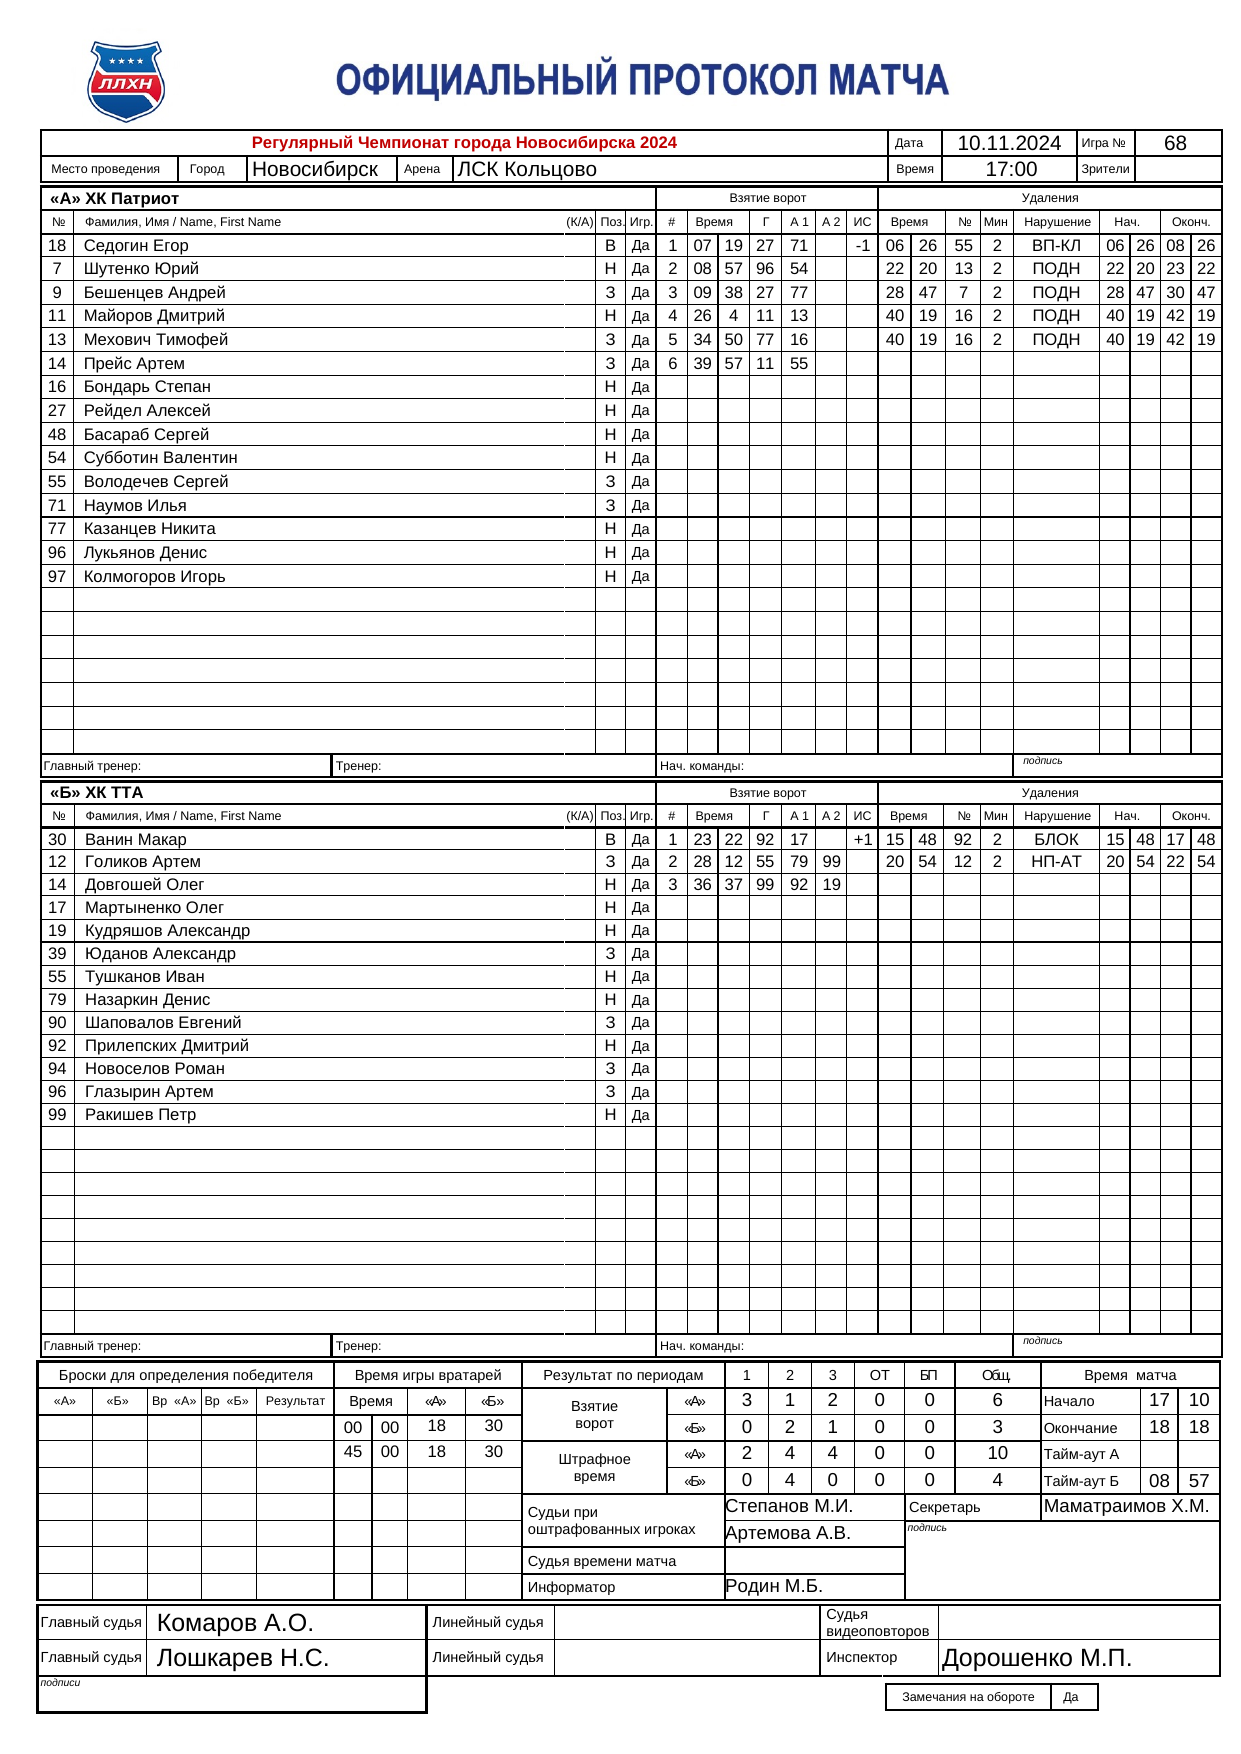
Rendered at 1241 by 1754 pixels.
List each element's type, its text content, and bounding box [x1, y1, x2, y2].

table_cell 1 [657, 829, 687, 849]
table_cell [1131, 874, 1160, 895]
table_cell [1161, 636, 1190, 658]
table_cell [93, 1441, 147, 1467]
table_cell [373, 1547, 407, 1573]
table_cell [75, 1150, 564, 1172]
table_cell [944, 1081, 980, 1103]
table_cell Да [626, 235, 655, 256]
table_cell [946, 612, 980, 634]
table_cell 5 [657, 328, 687, 351]
table_cell [688, 659, 717, 682]
table_cell 17:00 [943, 157, 1076, 181]
table_cell [981, 1242, 1013, 1264]
table_cell [1100, 1196, 1129, 1218]
table_cell [1161, 989, 1190, 1011]
table_cell [565, 683, 595, 706]
table_cell 47 [912, 281, 945, 303]
table_cell Время [879, 211, 945, 233]
table_cell [981, 494, 1013, 516]
table_header 68 [1136, 131, 1221, 155]
table_cell [565, 305, 595, 327]
table_cell А 2 [816, 805, 846, 826]
table_cell Да [626, 1035, 655, 1057]
table_cell [750, 966, 781, 987]
table_cell [1131, 943, 1160, 964]
table_cell [1192, 588, 1221, 611]
table_cell [565, 1104, 595, 1126]
table_cell [750, 943, 781, 964]
table_cell [847, 1242, 877, 1264]
table_cell [1014, 730, 1099, 753]
table_cell [1100, 920, 1129, 941]
table_cell [373, 1468, 407, 1493]
table_cell [981, 1219, 1013, 1241]
table_cell 28 [879, 281, 910, 303]
table_cell 0 [905, 1415, 954, 1440]
table_cell 2 [657, 257, 687, 280]
table_header БП [905, 1363, 954, 1387]
table_cell Н [596, 1035, 625, 1057]
table_cell Ванин Макар [75, 829, 564, 849]
table_cell № [42, 805, 74, 826]
table_cell [816, 494, 846, 516]
table_cell Время [688, 211, 749, 233]
table_cell Субботин Валентин [74, 446, 564, 469]
table_cell 0 [726, 1468, 768, 1493]
table_cell 4 [769, 1442, 811, 1467]
table_cell [912, 446, 945, 469]
table_header 10.11.2024 [943, 131, 1076, 155]
table_cell [782, 1081, 815, 1103]
table_cell 1 [812, 1415, 854, 1440]
table_cell [1161, 1104, 1190, 1126]
table_cell [596, 1219, 625, 1241]
table_cell [981, 541, 1013, 564]
table_cell [1131, 588, 1160, 611]
table_cell 08 [1161, 235, 1190, 256]
table_cell [981, 920, 1013, 941]
table_cell 54 [782, 257, 815, 280]
table_header Удаления [879, 783, 1221, 803]
table_cell [1192, 1265, 1221, 1287]
table_cell [750, 446, 781, 469]
table_cell [565, 1265, 595, 1287]
table_cell 14 [42, 352, 73, 374]
table_cell [847, 376, 877, 398]
table_cell [847, 541, 877, 564]
table_cell [750, 1012, 781, 1033]
table_cell [1161, 376, 1190, 398]
table_cell 2 [981, 257, 1013, 280]
table_cell [688, 920, 717, 941]
table_cell В [596, 829, 625, 849]
table_cell [1161, 565, 1190, 587]
table_cell [1131, 1035, 1160, 1057]
table_cell [847, 1127, 877, 1149]
table_cell Седогин Егор [74, 235, 564, 256]
table_cell [816, 943, 846, 964]
table_cell [42, 1288, 74, 1310]
table_cell [847, 1058, 877, 1079]
table_cell [1131, 1104, 1160, 1126]
table_cell Нач. [1100, 805, 1160, 826]
table_cell [257, 1574, 333, 1599]
table_header Игра № [1078, 131, 1134, 155]
table_cell З [596, 470, 625, 493]
table_cell [1014, 683, 1099, 706]
table_cell 19 [912, 328, 945, 351]
table_cell [847, 1104, 877, 1126]
table_cell 48 [1192, 829, 1221, 849]
table_cell 54 [1192, 850, 1221, 872]
table_cell [657, 989, 687, 1011]
table_cell [981, 399, 1013, 422]
table_cell [1161, 1081, 1190, 1103]
table_cell [1131, 612, 1160, 634]
table_cell [879, 659, 910, 682]
table_cell [944, 943, 980, 964]
table_cell [782, 518, 815, 540]
table_cell [1014, 1311, 1099, 1333]
table_cell [1014, 1288, 1099, 1310]
table_cell [1161, 874, 1190, 895]
table_cell Н [596, 874, 625, 895]
table_cell [688, 636, 717, 658]
table_cell [626, 1265, 655, 1287]
table_cell [879, 1311, 910, 1333]
table_cell [879, 352, 910, 374]
table_cell [1192, 1035, 1221, 1057]
table_cell [1192, 1311, 1221, 1333]
table_cell [879, 1150, 910, 1172]
table_cell [1141, 1441, 1177, 1467]
table_cell [565, 446, 595, 469]
table_cell 18 [1179, 1415, 1219, 1440]
table_cell 2 [981, 305, 1013, 327]
table_cell [981, 1196, 1013, 1218]
table_cell «Б» [93, 1389, 147, 1413]
table_cell [944, 1058, 980, 1079]
table_cell З [596, 943, 625, 964]
table_cell [912, 1219, 943, 1241]
table_header Удаления [879, 188, 1221, 209]
table_cell [148, 1521, 201, 1546]
table_cell Тайм-аут Б [1042, 1468, 1140, 1493]
table_cell [657, 612, 687, 634]
table_cell [981, 518, 1013, 540]
table_cell 13 [782, 305, 815, 327]
table_cell 96 [42, 1081, 74, 1103]
table_cell [1014, 1219, 1099, 1241]
table_cell [657, 1058, 687, 1079]
table_cell [912, 1081, 943, 1103]
table_cell [847, 636, 877, 658]
table_cell Судьи при оштрафованных игроках [523, 1495, 724, 1546]
table_cell Тайм-аут А [1042, 1441, 1140, 1467]
table_cell Рейдел Алексей [74, 399, 564, 422]
table_cell -1 [847, 235, 877, 256]
table_cell Зрители [1078, 157, 1134, 181]
table_cell [335, 1574, 371, 1599]
table_cell [657, 423, 687, 445]
table_cell [719, 1173, 749, 1195]
table_cell [981, 1311, 1013, 1333]
table_cell [750, 1219, 781, 1241]
table_cell [257, 1468, 333, 1493]
table_cell [816, 1311, 846, 1333]
table_cell [981, 352, 1013, 374]
table_cell [626, 612, 655, 634]
table_cell [750, 1035, 781, 1057]
table_cell [42, 730, 73, 753]
table_cell [1014, 707, 1099, 729]
table_cell 30 [466, 1416, 521, 1440]
table_cell [912, 1242, 943, 1264]
table_cell [912, 966, 943, 987]
table_cell 71 [42, 494, 73, 516]
table_cell «Б » [466, 1389, 521, 1413]
table_cell [944, 896, 980, 918]
table_cell 79 [42, 989, 74, 1011]
table_cell 7 [946, 281, 980, 303]
table_cell [879, 1288, 910, 1310]
table_cell [1014, 1012, 1099, 1033]
table_cell [719, 636, 749, 658]
table_cell [782, 470, 815, 493]
table_cell Родин М.Б. [726, 1575, 904, 1599]
table_cell 11 [750, 305, 781, 327]
table_cell [879, 636, 910, 658]
table_cell [879, 730, 910, 753]
table_cell 4 [719, 305, 749, 327]
table_cell [1014, 1058, 1099, 1079]
table_cell [657, 920, 687, 941]
table_cell Н [596, 399, 625, 422]
table_cell Г [750, 211, 781, 233]
table_cell [750, 1288, 781, 1310]
table_cell [657, 1219, 687, 1241]
table_cell [750, 1058, 781, 1079]
table_cell [596, 683, 625, 706]
table_cell [657, 1035, 687, 1057]
table_cell Время [879, 805, 943, 826]
table_cell 22 [1192, 257, 1221, 280]
table_cell 42 [1161, 328, 1190, 351]
table_cell 4 [657, 305, 687, 327]
table_cell [39, 1521, 92, 1546]
table_cell [1161, 612, 1190, 634]
table_cell [981, 1150, 1013, 1172]
table_cell [1131, 1242, 1160, 1264]
table_cell [847, 1311, 877, 1333]
table_cell [719, 1288, 749, 1310]
table_cell [688, 588, 717, 611]
table_cell Новоселов Роман [75, 1058, 564, 1079]
table_cell 20 [912, 257, 945, 280]
table_cell [944, 1219, 980, 1241]
table_cell [912, 1173, 943, 1195]
table_cell [93, 1547, 147, 1573]
table_cell Судья времени матча [523, 1548, 724, 1573]
table_cell [816, 1242, 846, 1264]
table_cell 40 [1100, 305, 1129, 327]
table_cell [555, 1640, 819, 1675]
table_cell 15 [1100, 829, 1129, 849]
table_cell [688, 399, 717, 422]
table_cell [688, 1219, 717, 1241]
table_cell Главный тренер: [42, 1335, 330, 1356]
table_cell 92 [750, 829, 781, 849]
table_cell [1014, 874, 1099, 895]
table_cell [1100, 1288, 1129, 1310]
table_cell [981, 707, 1013, 729]
table_cell [879, 1104, 910, 1126]
table_cell [93, 1521, 147, 1546]
table_cell [719, 896, 749, 918]
table_cell [912, 943, 943, 964]
table_cell 0 [855, 1389, 904, 1413]
table_cell [596, 1265, 625, 1287]
table_cell 26 [688, 305, 717, 327]
table_cell [816, 896, 846, 918]
table_cell 28 [688, 850, 717, 872]
table_cell [1014, 636, 1099, 658]
table_cell [1131, 1311, 1160, 1333]
table_cell [719, 494, 749, 516]
table_cell [39, 1574, 92, 1599]
table_cell [981, 588, 1013, 611]
table_cell [946, 494, 980, 516]
table_cell [1014, 943, 1099, 964]
table_cell [688, 1012, 717, 1033]
table_cell [981, 1288, 1013, 1310]
table_cell [596, 1196, 625, 1218]
table_cell [596, 1150, 625, 1172]
table_cell 11 [750, 352, 781, 374]
table_cell [657, 1311, 687, 1333]
table_cell [1014, 896, 1099, 918]
table_cell [750, 1265, 781, 1287]
table_cell [750, 1081, 781, 1103]
table_cell 26 [1131, 235, 1160, 256]
table_cell 2 [981, 328, 1013, 351]
table_cell [1014, 1173, 1099, 1195]
table_cell [912, 874, 943, 895]
table_cell 57 [719, 352, 749, 374]
table_cell [719, 989, 749, 1011]
table_cell [1192, 659, 1221, 682]
table_cell НП-АТ [1014, 850, 1099, 872]
table_cell [847, 1173, 877, 1195]
table_cell [1131, 565, 1160, 587]
table_cell [688, 1265, 717, 1287]
table_cell [816, 707, 846, 729]
table_cell [1014, 612, 1099, 634]
table_cell [148, 1547, 201, 1573]
table_cell подпись [906, 1522, 1219, 1599]
table_cell [1014, 1242, 1099, 1264]
table_cell Н [596, 896, 625, 918]
table_cell [657, 446, 687, 469]
table_cell З [596, 1012, 625, 1033]
table_cell [879, 707, 910, 729]
table_cell [750, 423, 781, 445]
table_cell [782, 896, 815, 918]
table_cell [944, 1288, 980, 1310]
table_cell [1131, 352, 1160, 374]
table_cell [1100, 1265, 1129, 1287]
table_cell Оконч. [1161, 211, 1221, 233]
table_cell З [596, 281, 625, 303]
table_cell [335, 1521, 371, 1546]
table_cell [657, 1081, 687, 1103]
table_cell [816, 1127, 846, 1149]
table_cell Да [626, 1104, 655, 1126]
table_cell [148, 1468, 201, 1493]
table_cell Нач. [1100, 211, 1160, 233]
table_cell [847, 1219, 877, 1241]
table_cell [944, 1035, 980, 1057]
table_cell [912, 1265, 943, 1287]
table_cell [944, 874, 980, 895]
table_cell [816, 328, 846, 351]
table_cell [657, 588, 687, 611]
table_cell [981, 659, 1013, 682]
table_cell [1192, 636, 1221, 658]
table_cell [408, 1547, 465, 1573]
table_cell [74, 683, 564, 706]
table_cell [1161, 707, 1190, 729]
table_cell [657, 518, 687, 540]
table_cell [944, 1242, 980, 1264]
table_cell [981, 1173, 1013, 1195]
table_cell [944, 1150, 980, 1172]
table_cell [626, 1288, 655, 1310]
table_cell Да [626, 1081, 655, 1103]
table_cell [879, 565, 910, 587]
table_cell 99 [816, 850, 846, 872]
table_cell 13 [946, 257, 980, 280]
table_cell [408, 1574, 465, 1599]
table_cell [719, 683, 749, 706]
table_cell +1 [847, 829, 877, 849]
table_cell 37 [719, 874, 749, 895]
table_cell [1014, 1265, 1099, 1287]
table_cell 28 [1100, 281, 1129, 303]
table_cell 48 [42, 423, 73, 445]
table_cell [847, 659, 877, 682]
table_cell [879, 423, 910, 445]
table_cell [719, 966, 749, 987]
table_cell [626, 1311, 655, 1333]
table_cell [657, 683, 687, 706]
table_cell [1192, 518, 1221, 540]
table_cell [1100, 683, 1129, 706]
table_cell [946, 446, 980, 469]
table_cell Да [626, 518, 655, 540]
table_cell [688, 1173, 717, 1195]
table_cell [42, 1127, 74, 1149]
table_cell [1131, 1288, 1160, 1310]
table_cell [719, 1035, 749, 1057]
table_cell [847, 1150, 877, 1172]
table_cell [565, 612, 595, 634]
table_cell [750, 636, 781, 658]
table_cell [750, 730, 781, 753]
table_cell [565, 257, 595, 280]
table_cell [1014, 1081, 1099, 1103]
table_cell [816, 989, 846, 1011]
table_cell [657, 1288, 687, 1310]
table_cell [1100, 612, 1129, 634]
table_cell [847, 423, 877, 445]
table_cell [1100, 1127, 1129, 1149]
table_cell [75, 1196, 564, 1218]
table_cell [657, 707, 687, 729]
table_cell [782, 1058, 815, 1079]
table_cell Нач. команды: [657, 1335, 1012, 1356]
table_cell [596, 1311, 625, 1333]
table_cell Место проведения [42, 157, 177, 181]
table_cell [750, 659, 781, 682]
table_cell 2 [981, 281, 1013, 303]
table_cell Линейный судья [428, 1640, 554, 1675]
table_cell Да [626, 850, 655, 872]
table_cell [657, 730, 687, 753]
table_cell [782, 943, 815, 964]
table_cell [1100, 423, 1129, 445]
table_cell [565, 376, 595, 398]
table_cell [1131, 1173, 1160, 1195]
table_cell [1131, 707, 1160, 729]
table_cell [202, 1441, 256, 1467]
table_cell 0 [905, 1468, 954, 1493]
table_cell 38 [719, 281, 749, 303]
table_cell 13 [42, 328, 73, 351]
table_cell Да [626, 423, 655, 445]
table_cell Да [626, 328, 655, 351]
table_cell [1014, 1127, 1099, 1149]
table_cell Главный тренер: [42, 755, 330, 776]
table_cell [944, 1265, 980, 1287]
table_cell [782, 399, 815, 422]
table_cell [981, 896, 1013, 918]
table_cell 30 [42, 829, 74, 849]
table_cell 00 [335, 1416, 371, 1440]
table_cell [981, 730, 1013, 753]
table_cell З [596, 850, 625, 872]
table_cell Мартыненко Олег [75, 896, 564, 918]
table_cell [1192, 1012, 1221, 1033]
table_cell 47 [1131, 281, 1160, 303]
table_cell [847, 989, 877, 1011]
table_cell 2 [657, 850, 687, 872]
table_cell [946, 541, 980, 564]
table_cell [657, 470, 687, 493]
table_cell [1100, 1242, 1129, 1264]
table_cell [750, 896, 781, 918]
table_cell 79 [782, 850, 815, 872]
table_cell [816, 1219, 846, 1241]
table_cell 20 [1100, 850, 1129, 872]
table_cell [912, 1311, 943, 1333]
table_cell Бешенцев Андрей [74, 281, 564, 303]
table_cell [816, 1081, 846, 1103]
table_cell [719, 659, 749, 682]
table_cell [847, 1012, 877, 1033]
table_cell [1161, 588, 1190, 611]
table_cell [596, 1127, 625, 1149]
table_cell [565, 1150, 595, 1172]
table_cell В [596, 235, 625, 256]
table_cell [626, 730, 655, 753]
table_cell 92 [944, 829, 980, 849]
table_cell [1131, 636, 1160, 658]
table_cell [202, 1547, 256, 1573]
table_cell [1100, 874, 1129, 895]
table_cell [1192, 707, 1221, 729]
table_cell Результат [257, 1389, 333, 1413]
table_cell Мехович Тимофей [74, 328, 564, 351]
table_cell [1192, 943, 1221, 964]
table_cell [847, 470, 877, 493]
table_cell 97 [42, 565, 73, 587]
table_cell [879, 943, 910, 964]
table_cell [335, 1468, 371, 1493]
table_cell № [944, 805, 980, 826]
table_cell [750, 399, 781, 422]
table_cell № [946, 211, 980, 233]
table_cell [847, 850, 877, 872]
table_cell Нарушение [1014, 211, 1099, 233]
table_cell 48 [912, 829, 943, 849]
table_cell 55 [42, 966, 74, 987]
table_cell Арена [398, 157, 452, 181]
table_cell [596, 636, 625, 658]
table_cell ПОДН [1014, 281, 1099, 303]
table_cell [1014, 1035, 1099, 1057]
table_cell [688, 423, 717, 445]
table_cell [912, 636, 945, 658]
table_cell [816, 1196, 846, 1218]
table_cell [719, 1104, 749, 1126]
table_cell [1192, 1196, 1221, 1218]
table_cell «Б» [668, 1468, 724, 1493]
table_cell Игр. [626, 211, 655, 233]
table_cell 57 [719, 257, 749, 280]
table_cell [719, 1012, 749, 1033]
table_cell [1192, 1288, 1221, 1310]
table_cell [1161, 1288, 1190, 1310]
table_cell [782, 707, 815, 729]
table_cell [879, 1127, 910, 1149]
table_cell [981, 1081, 1013, 1103]
table_cell [750, 1104, 781, 1126]
table_cell [879, 399, 910, 422]
table_cell [879, 1058, 910, 1079]
table_cell 4 [769, 1468, 811, 1493]
table_cell [816, 659, 846, 682]
table_cell 40 [879, 305, 910, 327]
table_cell Мин [981, 211, 1013, 233]
table_cell [565, 636, 595, 658]
table_cell [1131, 1150, 1160, 1172]
table_cell Кудряшов Александр [75, 920, 564, 941]
table_cell [912, 399, 945, 422]
table_cell [981, 1012, 1013, 1033]
table_cell [657, 636, 687, 658]
table_cell [688, 1311, 717, 1333]
table_cell 16 [946, 328, 980, 351]
table_cell [750, 1311, 781, 1333]
table_cell [626, 1196, 655, 1218]
table_cell [981, 1035, 1013, 1057]
table_cell [1014, 989, 1099, 1011]
table_cell [657, 494, 687, 516]
table_cell [912, 989, 943, 1011]
table_cell [75, 1265, 564, 1287]
table_cell [879, 612, 910, 634]
table_cell Н [596, 376, 625, 398]
table_cell 57 [1179, 1468, 1219, 1493]
table_cell [879, 1242, 910, 1264]
table_cell [148, 1494, 201, 1520]
table_cell ИС [847, 211, 877, 233]
table_cell Главный судья [39, 1606, 146, 1639]
table_cell [1100, 730, 1129, 753]
table_cell 94 [42, 1058, 74, 1079]
table_cell [74, 636, 564, 658]
table_cell [42, 1242, 74, 1264]
table_cell [1100, 1219, 1129, 1241]
table_cell [879, 1219, 910, 1241]
table_cell [1100, 588, 1129, 611]
table_cell 08 [1141, 1468, 1177, 1493]
table_cell [981, 376, 1013, 398]
table_cell Да [626, 494, 655, 516]
table_cell 92 [42, 1035, 74, 1057]
table_cell [657, 1104, 687, 1126]
table_cell [879, 541, 910, 564]
table_cell 00 [373, 1441, 407, 1467]
table_cell [782, 966, 815, 987]
table_cell [719, 1127, 749, 1149]
table_cell 77 [750, 328, 781, 351]
table_cell [719, 1311, 749, 1333]
table_cell Да [626, 376, 655, 398]
table_cell [816, 683, 846, 706]
table_cell 26 [1192, 235, 1221, 256]
table_cell З [596, 328, 625, 351]
table_cell 19 [719, 235, 749, 256]
table_cell [879, 920, 910, 941]
table_cell 16 [42, 376, 73, 398]
table_cell Глазырин Артем [75, 1081, 564, 1103]
table_cell [565, 1081, 595, 1103]
table_cell 0 [812, 1468, 854, 1493]
table_cell [782, 989, 815, 1011]
table_cell [750, 1173, 781, 1195]
table_cell [946, 707, 980, 729]
table_cell [750, 1196, 781, 1218]
table_cell [688, 518, 717, 540]
table_cell [1192, 376, 1221, 398]
table_cell [816, 966, 846, 987]
table_cell [1161, 1035, 1190, 1057]
table_cell [688, 446, 717, 469]
table_cell [1192, 1219, 1221, 1241]
table_cell 2 [981, 829, 1013, 849]
table_cell [93, 1494, 147, 1520]
table_cell 27 [42, 399, 73, 422]
table_cell [74, 659, 564, 682]
table_cell [750, 541, 781, 564]
table_cell [688, 494, 717, 516]
table_cell [719, 588, 749, 611]
table_cell 18 [1141, 1415, 1177, 1440]
table_cell [1100, 1311, 1129, 1333]
table_cell [408, 1468, 465, 1493]
table_cell [719, 423, 749, 445]
table_cell [1131, 1012, 1160, 1033]
table_cell [782, 683, 815, 706]
table_cell «Б» [668, 1415, 724, 1440]
table_cell [74, 612, 564, 634]
table_cell Н [596, 966, 625, 987]
table_cell Тренер: [333, 755, 655, 776]
table_cell Главный судья [39, 1640, 146, 1675]
table_cell [946, 352, 980, 374]
table_cell Окончание [1042, 1415, 1140, 1440]
table_cell [257, 1416, 333, 1440]
table_cell [565, 565, 595, 587]
table_cell 22 [719, 829, 749, 849]
table_cell [1161, 494, 1190, 516]
table_cell Басараб Сергей [74, 423, 564, 445]
table_cell [1161, 1058, 1190, 1079]
table_cell [782, 1265, 815, 1287]
table_cell 1 [769, 1389, 811, 1413]
table_cell ПОДН [1014, 257, 1099, 280]
table_cell [750, 707, 781, 729]
table_cell 00 [373, 1416, 407, 1440]
table_cell 1 [657, 235, 687, 256]
table_cell [1100, 1081, 1129, 1103]
table_cell [1014, 494, 1099, 516]
table_cell 0 [855, 1415, 904, 1440]
table_cell Начало [1042, 1389, 1140, 1413]
table_cell [847, 352, 877, 374]
table_cell [565, 707, 595, 729]
table_cell [688, 1081, 717, 1103]
table_cell 47 [1192, 281, 1221, 303]
table_cell [74, 588, 564, 611]
table_cell [782, 588, 815, 611]
table_cell [912, 659, 945, 682]
table_cell 12 [42, 850, 74, 872]
table_cell Нарушение [1014, 805, 1099, 826]
table_cell Шутенко Юрий [74, 257, 564, 280]
table_cell [719, 470, 749, 493]
table_cell [1100, 376, 1129, 398]
table_cell [565, 829, 595, 849]
table_cell Поз. [596, 805, 625, 826]
table_cell 6 [956, 1389, 1040, 1413]
table_cell [816, 636, 846, 658]
table_header Замечания на обороте [887, 1685, 1050, 1709]
table_cell [74, 707, 564, 729]
table_cell [596, 730, 625, 753]
table_cell [816, 399, 846, 422]
table_cell [688, 683, 717, 706]
table_cell [1100, 1035, 1129, 1057]
table_cell [816, 518, 846, 540]
table_cell [1014, 446, 1099, 469]
table_cell [879, 966, 910, 987]
table_cell Н [596, 1104, 625, 1126]
table_cell подпись [1014, 755, 1221, 776]
table_cell [981, 966, 1013, 987]
table_cell [912, 376, 945, 398]
table_cell [688, 1035, 717, 1057]
table_cell Артемова А.В. [726, 1521, 904, 1546]
table_cell Н [596, 257, 625, 280]
table_cell [93, 1574, 147, 1599]
table_cell [1014, 541, 1099, 564]
table_cell Инспектор [821, 1640, 938, 1675]
table_cell [1014, 399, 1099, 422]
table_cell [879, 874, 910, 895]
table_cell А 1 [782, 211, 815, 233]
table_cell [75, 1127, 564, 1149]
table_cell [847, 494, 877, 516]
table_cell [373, 1574, 407, 1599]
table_cell [626, 683, 655, 706]
table_cell [847, 874, 877, 895]
table_cell Мин [981, 805, 1013, 826]
table_cell [42, 659, 73, 682]
table_cell [1131, 896, 1160, 918]
table_cell [1161, 966, 1190, 987]
table_cell [688, 1058, 717, 1079]
table_cell [1161, 1219, 1190, 1241]
table_cell Время [335, 1389, 407, 1413]
table_cell [946, 588, 980, 611]
table_cell [565, 588, 595, 611]
table_cell [657, 966, 687, 987]
table_cell 26 [912, 235, 945, 256]
table_cell [719, 565, 749, 587]
table_cell [847, 920, 877, 941]
table_cell [565, 518, 595, 540]
table_cell [944, 989, 980, 1011]
table_cell 12 [944, 850, 980, 872]
table_cell 10 [1179, 1389, 1219, 1413]
table_cell [719, 1219, 749, 1241]
table_cell 4 [956, 1468, 1040, 1493]
table_cell [816, 1288, 846, 1310]
table_cell Н [596, 446, 625, 469]
table_cell Оконч. [1161, 805, 1221, 826]
table_cell [912, 352, 945, 374]
table_header Взятие ворот [657, 188, 877, 209]
table_cell А 1 [782, 805, 815, 826]
table_cell [816, 541, 846, 564]
table_cell [565, 1127, 595, 1149]
table_cell Майоров Дмитрий [74, 305, 564, 327]
table_cell [981, 943, 1013, 964]
table_cell [148, 1574, 201, 1599]
table_cell [565, 659, 595, 682]
table_cell [1100, 1012, 1129, 1033]
table_cell Поз. [596, 211, 625, 233]
table_cell [847, 1265, 877, 1287]
table_cell [657, 565, 687, 587]
table_cell [719, 446, 749, 469]
table_cell 42 [1161, 305, 1190, 327]
table_cell Н [596, 305, 625, 327]
table_cell Фамилия, Имя / Name, First Name [75, 805, 565, 826]
table_cell [981, 989, 1013, 1011]
table_cell Время [889, 157, 941, 181]
table_cell 19 [1192, 328, 1221, 351]
table_cell [657, 1150, 687, 1172]
table_cell 27 [750, 235, 781, 256]
table_cell 19 [816, 874, 846, 895]
table_cell Г [750, 805, 781, 826]
table_cell [1100, 399, 1129, 422]
table_cell [1179, 1441, 1219, 1467]
table_cell [847, 305, 877, 327]
table_cell [565, 1311, 595, 1333]
table_cell [596, 707, 625, 729]
table_cell 54 [1131, 850, 1160, 872]
table_cell [39, 1441, 92, 1467]
table_cell [719, 1196, 749, 1218]
table_cell [816, 376, 846, 398]
table_cell [1161, 896, 1190, 918]
table_cell 20 [1131, 257, 1160, 280]
table_cell [1192, 683, 1221, 706]
table_cell [1100, 659, 1129, 682]
table_cell [1192, 352, 1221, 374]
table_cell [657, 541, 687, 564]
table_cell [750, 1242, 781, 1264]
table_cell Тушканов Иван [75, 966, 564, 987]
table_cell [39, 1468, 92, 1493]
table_header Время игры вратарей [335, 1363, 521, 1387]
table_cell [1192, 966, 1221, 987]
table_cell [596, 588, 625, 611]
table_cell Да [626, 281, 655, 303]
table_cell [657, 1127, 687, 1149]
table_cell [879, 1173, 910, 1195]
table_cell Юданов Александр [75, 943, 564, 964]
table_cell [565, 1196, 595, 1218]
table_cell [565, 494, 595, 516]
table_cell [148, 1416, 201, 1440]
table_cell [847, 565, 877, 587]
table_cell [42, 1196, 74, 1218]
table_cell Голиков Артем [75, 850, 564, 872]
table_cell [946, 518, 980, 540]
table_cell Прейс Артем [74, 352, 564, 374]
table_cell [946, 423, 980, 445]
table_cell [816, 1173, 846, 1195]
table_cell [981, 446, 1013, 469]
table_cell [912, 588, 945, 611]
table_cell 10 [956, 1442, 1040, 1467]
table_cell [75, 1173, 564, 1195]
table_cell Степанов М.И. [726, 1495, 904, 1520]
table_cell [1131, 399, 1160, 422]
table_cell [883, 1677, 1220, 1681]
table_cell [1161, 518, 1190, 540]
table_cell 0 [726, 1415, 768, 1440]
table_cell [1131, 920, 1160, 941]
table_cell [750, 1150, 781, 1172]
table_cell [657, 1173, 687, 1195]
table_cell [816, 1265, 846, 1287]
table_cell [565, 730, 595, 753]
table_cell З [596, 1081, 625, 1103]
table_cell [626, 1219, 655, 1241]
table_cell [816, 423, 846, 445]
table_cell [42, 612, 73, 634]
table_cell Лошкарев Н.С. [147, 1640, 425, 1675]
table_cell [879, 1035, 910, 1057]
table_cell Штрафное время [523, 1442, 666, 1493]
table_cell [1192, 470, 1221, 493]
table_cell [816, 1012, 846, 1033]
table_cell [912, 683, 945, 706]
table_cell 2 [981, 850, 1013, 872]
table_cell Колмогоров Игорь [74, 565, 564, 587]
table_cell [565, 281, 595, 303]
table_cell [1161, 541, 1190, 564]
table_header Общ. [956, 1363, 1040, 1387]
table_cell [750, 518, 781, 540]
table_cell [879, 376, 910, 398]
table_cell [944, 1104, 980, 1126]
table_cell [1161, 446, 1190, 469]
table_cell [1014, 565, 1099, 587]
table_cell [1100, 470, 1129, 493]
table_cell 9 [42, 281, 73, 303]
table_cell 2 [726, 1442, 768, 1467]
table_cell [782, 636, 815, 658]
table_cell 19 [912, 305, 945, 327]
table_cell [912, 1104, 943, 1126]
table_cell [816, 257, 846, 280]
table_cell [1131, 1196, 1160, 1218]
table_cell Вр «А» [148, 1389, 201, 1413]
table_cell [75, 1242, 564, 1264]
table_cell [42, 1150, 74, 1172]
table_cell [782, 612, 815, 634]
table_cell [688, 1150, 717, 1172]
table_cell 17 [42, 896, 74, 918]
table_cell [565, 352, 595, 374]
table_cell [782, 446, 815, 469]
table_cell 3 [726, 1389, 768, 1413]
table_cell З [596, 1058, 625, 1079]
table_cell № [42, 211, 73, 233]
table_cell [981, 1058, 1013, 1079]
table_cell [1192, 896, 1221, 918]
table_cell [879, 683, 910, 706]
table_cell 0 [905, 1389, 954, 1413]
table_cell Наумов Илья [74, 494, 564, 516]
table_header Результат по периодам [523, 1363, 724, 1387]
table_cell [847, 612, 877, 634]
table_cell [981, 683, 1013, 706]
table_cell [1131, 423, 1160, 445]
table_cell ВП-КЛ [1014, 235, 1099, 256]
table_cell Да [626, 989, 655, 1011]
table_cell [944, 1311, 980, 1333]
table_cell БЛОК [1014, 829, 1099, 849]
table_cell [1131, 1265, 1160, 1287]
table_cell 4 [812, 1442, 854, 1467]
table_cell [912, 423, 945, 445]
table_cell [596, 1173, 625, 1195]
table_cell [1100, 989, 1129, 1011]
table_cell [1192, 1104, 1221, 1126]
table_cell [946, 659, 980, 682]
table_cell [719, 376, 749, 398]
table_cell [565, 1173, 595, 1195]
table_cell [719, 920, 749, 941]
table_cell [596, 1242, 625, 1264]
table_cell [847, 257, 877, 280]
table_cell [847, 518, 877, 540]
table_cell [42, 1265, 74, 1287]
table_cell 55 [946, 235, 980, 256]
table_cell [879, 1265, 910, 1287]
table_cell 19 [1192, 305, 1221, 327]
table_cell [466, 1574, 521, 1599]
table_cell [847, 683, 877, 706]
table_cell [981, 1265, 1013, 1287]
table_cell [657, 376, 687, 398]
table_cell [74, 730, 564, 753]
table_cell [1192, 1173, 1221, 1195]
table_cell 23 [1161, 257, 1190, 280]
table_cell [1161, 470, 1190, 493]
table_cell [944, 1196, 980, 1218]
table_cell [1161, 1127, 1190, 1149]
table_cell Да [626, 896, 655, 918]
table_cell [688, 707, 717, 729]
table_cell Да [626, 874, 655, 895]
table_cell 16 [946, 305, 980, 327]
table_cell [912, 518, 945, 540]
table_cell [1192, 1242, 1221, 1264]
table_cell [257, 1547, 333, 1573]
table_cell Н [596, 920, 625, 941]
table_cell [1014, 966, 1099, 987]
table_cell [847, 1196, 877, 1218]
table_cell [555, 1606, 819, 1639]
table_cell [719, 399, 749, 422]
table_cell 90 [42, 1012, 74, 1033]
table_cell 55 [782, 352, 815, 374]
table_cell [1131, 1081, 1160, 1103]
table_header «А» ХК Патриот [42, 188, 655, 209]
table_cell (К/А) [565, 805, 595, 826]
table_cell 39 [42, 943, 74, 964]
table_cell 48 [1131, 829, 1160, 849]
table_cell ПОДН [1014, 305, 1099, 327]
table_cell [257, 1441, 333, 1467]
table_cell З [596, 352, 625, 374]
table_cell Назаркин Денис [75, 989, 564, 1011]
table_cell 99 [750, 874, 781, 895]
table_cell подпись [1014, 1335, 1221, 1356]
table_cell 55 [750, 850, 781, 872]
table_cell [912, 1127, 943, 1149]
table_cell [1131, 730, 1160, 753]
table_cell [847, 730, 877, 753]
table_cell [42, 636, 73, 658]
table_cell [626, 1242, 655, 1264]
table_header Взятие ворот [657, 783, 877, 803]
table_cell [1100, 707, 1129, 729]
table_cell [981, 1127, 1013, 1149]
table_cell Да [626, 541, 655, 564]
table_cell [1161, 730, 1190, 753]
table_cell [1014, 470, 1099, 493]
table_cell [879, 588, 910, 611]
table_header ОТ [855, 1363, 904, 1387]
table_cell 15 [879, 829, 910, 849]
table_cell [782, 541, 815, 564]
table_cell [1161, 1311, 1190, 1333]
table_cell [565, 943, 595, 964]
table_cell Прилепских Дмитрий [75, 1035, 564, 1057]
table_cell [1161, 399, 1190, 422]
table_cell [42, 1219, 74, 1241]
table_cell [719, 1058, 749, 1079]
table_cell [1100, 943, 1129, 964]
table_cell [1100, 518, 1129, 540]
table_cell [816, 1058, 846, 1079]
table_cell 40 [879, 328, 910, 351]
table_cell [981, 636, 1013, 658]
table_cell 09 [688, 281, 717, 303]
table_header Дата [889, 131, 941, 155]
table_cell 22 [879, 257, 910, 280]
table_cell [782, 920, 815, 941]
table_cell 06 [1100, 235, 1129, 256]
table_cell [847, 588, 877, 611]
table_cell 2 [812, 1389, 854, 1413]
table_cell «А» [39, 1389, 92, 1413]
table_header 1 [726, 1363, 768, 1387]
table_cell 45 [335, 1441, 371, 1467]
table_cell [657, 659, 687, 682]
table_cell [946, 636, 980, 658]
table_cell [1100, 494, 1129, 516]
table_cell [847, 1288, 877, 1310]
table_cell [466, 1547, 521, 1573]
table_cell [981, 612, 1013, 634]
table_cell [912, 470, 945, 493]
table_cell [565, 1242, 595, 1264]
table_cell [750, 683, 781, 706]
table_cell [782, 1242, 815, 1264]
table_cell 0 [905, 1442, 954, 1467]
table_cell [1100, 636, 1129, 658]
table_cell [657, 1196, 687, 1218]
table_cell [1161, 683, 1190, 706]
table_cell 77 [782, 281, 815, 303]
table_cell [816, 352, 846, 374]
table_cell Н [596, 541, 625, 564]
table_cell [1192, 1150, 1221, 1172]
table_cell [912, 1012, 943, 1033]
table_cell [782, 1288, 815, 1310]
table_cell [93, 1468, 147, 1493]
table_cell 50 [719, 328, 749, 351]
table_cell [750, 920, 781, 941]
table_cell [1192, 1081, 1221, 1103]
table_cell 16 [782, 328, 815, 351]
table_cell [42, 1311, 74, 1333]
table_cell 3 [956, 1415, 1040, 1440]
table_cell Да [626, 352, 655, 374]
table_cell [626, 1173, 655, 1195]
table_cell 39 [688, 352, 717, 374]
table_cell [596, 612, 625, 634]
table_cell 23 [688, 829, 717, 849]
table_cell 71 [782, 235, 815, 256]
table_cell [782, 1311, 815, 1333]
table_cell [1161, 1196, 1190, 1218]
table_cell Линейный судья [428, 1606, 554, 1639]
table_cell 12 [719, 850, 749, 872]
table_cell [42, 588, 73, 611]
table_cell «А» [408, 1389, 465, 1413]
table_cell [847, 446, 877, 469]
table_cell Да [626, 565, 655, 587]
table_cell [1100, 1173, 1129, 1195]
table_cell [1131, 1058, 1160, 1079]
table_cell [626, 636, 655, 658]
table_cell [1014, 423, 1099, 445]
table_cell «А» [668, 1389, 724, 1413]
table_cell [879, 446, 910, 469]
table_cell [1192, 989, 1221, 1011]
table_cell [626, 588, 655, 611]
table_cell 08 [688, 257, 717, 280]
table_cell [912, 1150, 943, 1172]
table_cell [816, 612, 846, 634]
table_cell [688, 966, 717, 987]
table_cell [782, 1035, 815, 1057]
table_cell [565, 1058, 595, 1079]
table_cell [1014, 352, 1099, 374]
table_cell [782, 730, 815, 753]
table_cell «А» [668, 1442, 724, 1467]
table_cell [912, 1288, 943, 1310]
table_cell Дорошенко М.П. [939, 1640, 1219, 1675]
table_cell подписи [39, 1677, 425, 1711]
table_cell [688, 376, 717, 398]
table_cell 06 [879, 235, 910, 256]
table_cell [847, 328, 877, 351]
table_cell 99 [42, 1104, 74, 1126]
table_cell [816, 730, 846, 753]
table_cell [816, 1150, 846, 1172]
table_cell [750, 588, 781, 611]
table_cell [912, 494, 945, 516]
table_cell [750, 612, 781, 634]
table_cell Да [626, 1058, 655, 1079]
table_cell [657, 1265, 687, 1287]
table_cell [596, 1288, 625, 1310]
table_cell [912, 707, 945, 729]
table_cell [466, 1468, 521, 1493]
table_cell [1192, 1058, 1221, 1079]
table_cell [1099, 1682, 1220, 1711]
table_cell 14 [42, 874, 74, 895]
table_cell Бондарь Степан [74, 376, 564, 398]
table_cell Да [626, 257, 655, 280]
table_cell [816, 281, 846, 303]
table_cell [657, 943, 687, 964]
table_cell [42, 1173, 74, 1195]
table_cell [1161, 1265, 1190, 1287]
table_cell [1014, 1196, 1099, 1218]
table_cell [1014, 376, 1099, 398]
table_header 2 [769, 1363, 811, 1387]
table_cell [1131, 989, 1160, 1011]
table_cell 18 [408, 1416, 465, 1440]
table_cell [688, 541, 717, 564]
table_cell [1131, 659, 1160, 682]
table_cell [1161, 943, 1190, 964]
table_cell [1161, 659, 1190, 682]
table_cell [750, 470, 781, 493]
table_cell Ракишев Петр [75, 1104, 564, 1126]
table_cell [782, 659, 815, 682]
table_cell [981, 565, 1013, 587]
table_cell Вр «Б» [202, 1389, 256, 1413]
table_cell 17 [782, 829, 815, 849]
table_cell [565, 470, 595, 493]
table_cell [1100, 1150, 1129, 1172]
table_cell [565, 235, 595, 256]
table_cell [408, 1521, 465, 1546]
table_cell [39, 1494, 92, 1520]
table_cell [944, 1127, 980, 1149]
table_cell [944, 1173, 980, 1195]
table_cell Казанцев Никита [74, 518, 564, 540]
table_cell # [657, 805, 687, 826]
table_cell [1161, 1012, 1190, 1033]
table_cell [847, 896, 877, 918]
table_cell [1014, 1150, 1099, 1172]
table_cell Новосибирск [248, 157, 396, 181]
table_cell [719, 1150, 749, 1172]
table_cell [373, 1494, 407, 1520]
table_cell [626, 659, 655, 682]
table_cell [782, 376, 815, 398]
picture [5, 28, 1179, 129]
table_cell Да [626, 1012, 655, 1033]
table_cell [981, 1104, 1013, 1126]
table_cell [879, 494, 910, 516]
table_cell Маматраимов Х.М. [1042, 1495, 1219, 1520]
table_cell [42, 707, 73, 729]
table_header Броски для определения победителя [39, 1363, 333, 1387]
table_cell [1136, 157, 1221, 181]
table_cell [1014, 659, 1099, 682]
table_cell [847, 1081, 877, 1103]
table_cell Да [626, 829, 655, 849]
table_cell [565, 1035, 595, 1057]
table_cell [1100, 1104, 1129, 1126]
table_cell [1131, 470, 1160, 493]
table_cell 22 [1161, 850, 1190, 872]
table_cell [565, 966, 595, 987]
table_header 3 [812, 1363, 854, 1387]
table_cell [847, 1035, 877, 1057]
table_cell [657, 1242, 687, 1264]
table_cell [946, 470, 980, 493]
table_cell 0 [855, 1442, 904, 1467]
table_cell 7 [42, 257, 73, 280]
table_cell 34 [688, 328, 717, 351]
table_cell [719, 1081, 749, 1103]
table_cell [75, 1219, 564, 1241]
table_cell [719, 541, 749, 564]
table_cell [782, 1127, 815, 1149]
table_cell [202, 1494, 256, 1520]
table_cell [782, 1173, 815, 1195]
table_cell (К/А) [565, 211, 595, 233]
table_cell 96 [750, 257, 781, 280]
table_cell [879, 1081, 910, 1103]
table_cell [719, 1265, 749, 1287]
table_cell [657, 1012, 687, 1033]
table_cell [1131, 494, 1160, 516]
table_cell [1100, 541, 1129, 564]
table_cell [688, 612, 717, 634]
table_cell [1161, 423, 1190, 445]
table_cell [373, 1521, 407, 1546]
table_cell [912, 612, 945, 634]
table_cell [782, 423, 815, 445]
table_cell [879, 989, 910, 1011]
table_cell [847, 707, 877, 729]
table_cell [408, 1494, 465, 1520]
table_cell ИС [847, 805, 877, 826]
table_cell [912, 920, 943, 941]
table_cell [816, 305, 846, 327]
table_cell [1131, 518, 1160, 540]
table_cell [39, 1416, 92, 1440]
table_cell Да [626, 470, 655, 493]
table_cell [726, 1548, 904, 1573]
table_cell Н [596, 989, 625, 1011]
table_cell [1192, 920, 1221, 941]
table_cell [688, 896, 717, 918]
table_cell [565, 423, 595, 445]
table_cell [719, 707, 749, 729]
table_cell [565, 874, 595, 895]
table_cell [428, 1677, 882, 1711]
table_cell [202, 1468, 256, 1493]
table_cell [93, 1416, 147, 1440]
table_header «Б» ХК ТТА [42, 783, 655, 803]
table_cell Город [179, 157, 246, 181]
table_cell [1014, 518, 1099, 540]
table_cell [565, 896, 595, 918]
table_header Да [1052, 1685, 1097, 1709]
table_cell [847, 399, 877, 422]
table_cell [1131, 966, 1160, 987]
table_cell [816, 565, 846, 587]
table_cell 3 [657, 874, 687, 895]
table_cell [565, 399, 595, 422]
table_cell Время [688, 805, 749, 826]
table_cell [816, 1104, 846, 1126]
table_cell [816, 470, 846, 493]
table_cell [335, 1547, 371, 1573]
table_cell [1192, 423, 1221, 445]
table_cell [719, 518, 749, 540]
table_cell [657, 896, 687, 918]
table_cell Информатор [523, 1575, 724, 1599]
table_cell [688, 1288, 717, 1310]
table_cell [946, 565, 980, 587]
table_cell [1100, 896, 1129, 918]
table_cell [1192, 541, 1221, 564]
table_cell [847, 943, 877, 964]
table_cell [816, 829, 846, 849]
table_cell [912, 565, 945, 587]
table_cell [626, 1127, 655, 1149]
table_cell [1161, 1150, 1190, 1172]
table_cell Комаров А.О. [147, 1606, 425, 1639]
table_cell [257, 1494, 333, 1520]
table_cell Нач. команды: [657, 755, 1012, 776]
table_cell [202, 1416, 256, 1440]
table_cell [816, 446, 846, 469]
table_cell 54 [42, 446, 73, 469]
table_cell [1192, 494, 1221, 516]
table_cell [981, 470, 1013, 493]
table_cell 19 [1131, 305, 1160, 327]
table_cell 17 [1161, 829, 1190, 849]
table_cell [202, 1521, 256, 1546]
table_cell Н [596, 423, 625, 445]
table_cell [782, 1196, 815, 1218]
table_cell 07 [688, 235, 717, 256]
table_cell 2 [981, 235, 1013, 256]
table_cell [1131, 1219, 1160, 1241]
table_cell [879, 1012, 910, 1033]
table_cell [565, 989, 595, 1011]
table_header Время матча [1042, 1363, 1219, 1387]
table_cell [1192, 399, 1221, 422]
table_cell [719, 1242, 749, 1264]
table_cell [782, 1012, 815, 1033]
table_cell # [657, 211, 687, 233]
table_cell Да [626, 920, 655, 941]
table_cell 18 [408, 1441, 465, 1467]
table_cell [148, 1441, 201, 1467]
table_cell [42, 683, 73, 706]
table_cell [847, 281, 877, 303]
table_cell Тренер: [333, 1335, 655, 1356]
table_cell [1192, 874, 1221, 895]
table_cell Н [596, 518, 625, 540]
table_cell [946, 730, 980, 753]
table_cell 22 [1100, 257, 1129, 280]
table_cell [912, 896, 943, 918]
table_cell [1131, 541, 1160, 564]
table_cell [1131, 1127, 1160, 1149]
table_cell [1161, 1173, 1190, 1195]
table_cell [782, 1104, 815, 1126]
table_cell 3 [657, 281, 687, 303]
table_cell 18 [42, 235, 73, 256]
table_cell [39, 1547, 92, 1573]
table_cell [750, 989, 781, 1011]
table_cell [1100, 966, 1129, 987]
table_cell [782, 1150, 815, 1172]
table_cell [565, 541, 595, 564]
table_cell [981, 874, 1013, 895]
table_cell 17 [1141, 1389, 1177, 1413]
table_cell [466, 1521, 521, 1546]
table_cell [565, 920, 595, 941]
table_cell 27 [750, 281, 781, 303]
table_cell [565, 1219, 595, 1241]
table_cell Взятие ворот [523, 1389, 666, 1440]
table_cell [1100, 352, 1129, 374]
table_cell [782, 565, 815, 587]
table_cell [1131, 446, 1160, 469]
table_cell 2 [769, 1415, 811, 1440]
table_cell 36 [688, 874, 717, 895]
table_cell [75, 1288, 564, 1310]
table_cell [1100, 565, 1129, 587]
table_cell [912, 541, 945, 564]
table_cell [981, 423, 1013, 445]
table_cell [944, 1012, 980, 1033]
table_cell [565, 850, 595, 872]
table_cell 92 [782, 874, 815, 895]
table_cell [946, 376, 980, 398]
table_cell [1161, 1242, 1190, 1264]
table_cell Да [626, 399, 655, 422]
table_cell [688, 1196, 717, 1218]
table_cell [335, 1494, 371, 1520]
table_cell [816, 920, 846, 941]
table_cell [1192, 730, 1221, 753]
table_cell ЛСК Кольцово [454, 157, 887, 181]
table_cell [1131, 376, 1160, 398]
table_cell [912, 1196, 943, 1218]
table_cell 54 [912, 850, 943, 872]
table_cell [657, 399, 687, 422]
table_cell [688, 989, 717, 1011]
table_cell [565, 1012, 595, 1033]
table_cell [750, 376, 781, 398]
table_cell [565, 328, 595, 351]
table_cell Игр. [626, 805, 655, 826]
table_cell [1014, 1104, 1099, 1126]
table_cell [75, 1311, 564, 1333]
table_cell Да [626, 305, 655, 327]
table_cell Довгошей Олег [75, 874, 564, 895]
table_cell 20 [879, 850, 910, 872]
table_cell [912, 730, 945, 753]
table_cell [1161, 352, 1190, 374]
table_cell Н [596, 565, 625, 587]
table_cell [1192, 446, 1221, 469]
table_cell [816, 1035, 846, 1057]
table_cell [1100, 1058, 1129, 1079]
table_cell [1100, 446, 1129, 469]
table_cell Да [626, 966, 655, 987]
table_cell [688, 943, 717, 964]
table_cell [1161, 920, 1190, 941]
table_cell Фамилия, Имя / Name, First Name [74, 211, 565, 233]
table_cell 40 [1100, 328, 1129, 351]
table_cell 55 [42, 470, 73, 493]
table_cell [912, 1035, 943, 1057]
table_cell 30 [466, 1441, 521, 1467]
table_cell [944, 920, 980, 941]
table_cell [750, 494, 781, 516]
table_cell Да [626, 943, 655, 964]
table_cell Шаповалов Евгений [75, 1012, 564, 1033]
table_cell [782, 494, 815, 516]
table_cell [466, 1494, 521, 1520]
table_cell 6 [657, 352, 687, 374]
table_cell ПОДН [1014, 328, 1099, 351]
table_cell [719, 730, 749, 753]
table_cell [816, 588, 846, 611]
table_cell [912, 1058, 943, 1079]
table_cell А 2 [816, 211, 846, 233]
table_cell [688, 730, 717, 753]
table_cell [688, 1127, 717, 1149]
table_header Регулярный Чемпионат города Новосибирска 2024 [42, 131, 887, 155]
table_cell 96 [42, 541, 73, 564]
table_cell [879, 896, 910, 918]
table_cell Да [626, 446, 655, 469]
table_cell [257, 1521, 333, 1546]
table_cell [688, 1242, 717, 1264]
table_cell Судья видеоповторов [821, 1606, 938, 1639]
table_cell [1192, 612, 1221, 634]
table_cell [688, 1104, 717, 1126]
table_cell [1014, 588, 1099, 611]
table_cell [879, 518, 910, 540]
table_cell [202, 1574, 256, 1599]
table_cell [1192, 565, 1221, 587]
table_cell [688, 565, 717, 587]
table_cell [944, 966, 980, 987]
table_cell [816, 235, 846, 256]
table_cell [946, 683, 980, 706]
table_cell [750, 1127, 781, 1149]
table_cell [1014, 920, 1099, 941]
table_cell [946, 399, 980, 422]
table_cell [1131, 683, 1160, 706]
table_cell 19 [1131, 328, 1160, 351]
table_cell 30 [1161, 281, 1190, 303]
table_cell Володечев Сергей [74, 470, 564, 493]
table_cell 19 [42, 920, 74, 941]
table_cell [750, 565, 781, 587]
table_cell [879, 1196, 910, 1218]
table_cell [782, 1219, 815, 1241]
table_cell З [596, 494, 625, 516]
table_cell [626, 1150, 655, 1172]
table_cell [719, 612, 749, 634]
table_cell [596, 659, 625, 682]
table_cell [1192, 1127, 1221, 1149]
table_cell Лукьянов Денис [74, 541, 564, 564]
table_cell [719, 943, 749, 964]
table_cell 0 [855, 1468, 904, 1493]
table_cell [626, 707, 655, 729]
table_cell [939, 1606, 1219, 1639]
table_cell 77 [42, 518, 73, 540]
table_cell [879, 470, 910, 493]
table_cell [688, 470, 717, 493]
table_cell [847, 966, 877, 987]
table_cell 11 [42, 305, 73, 327]
table_cell [565, 1288, 595, 1310]
table_cell Секретарь [906, 1495, 1040, 1520]
